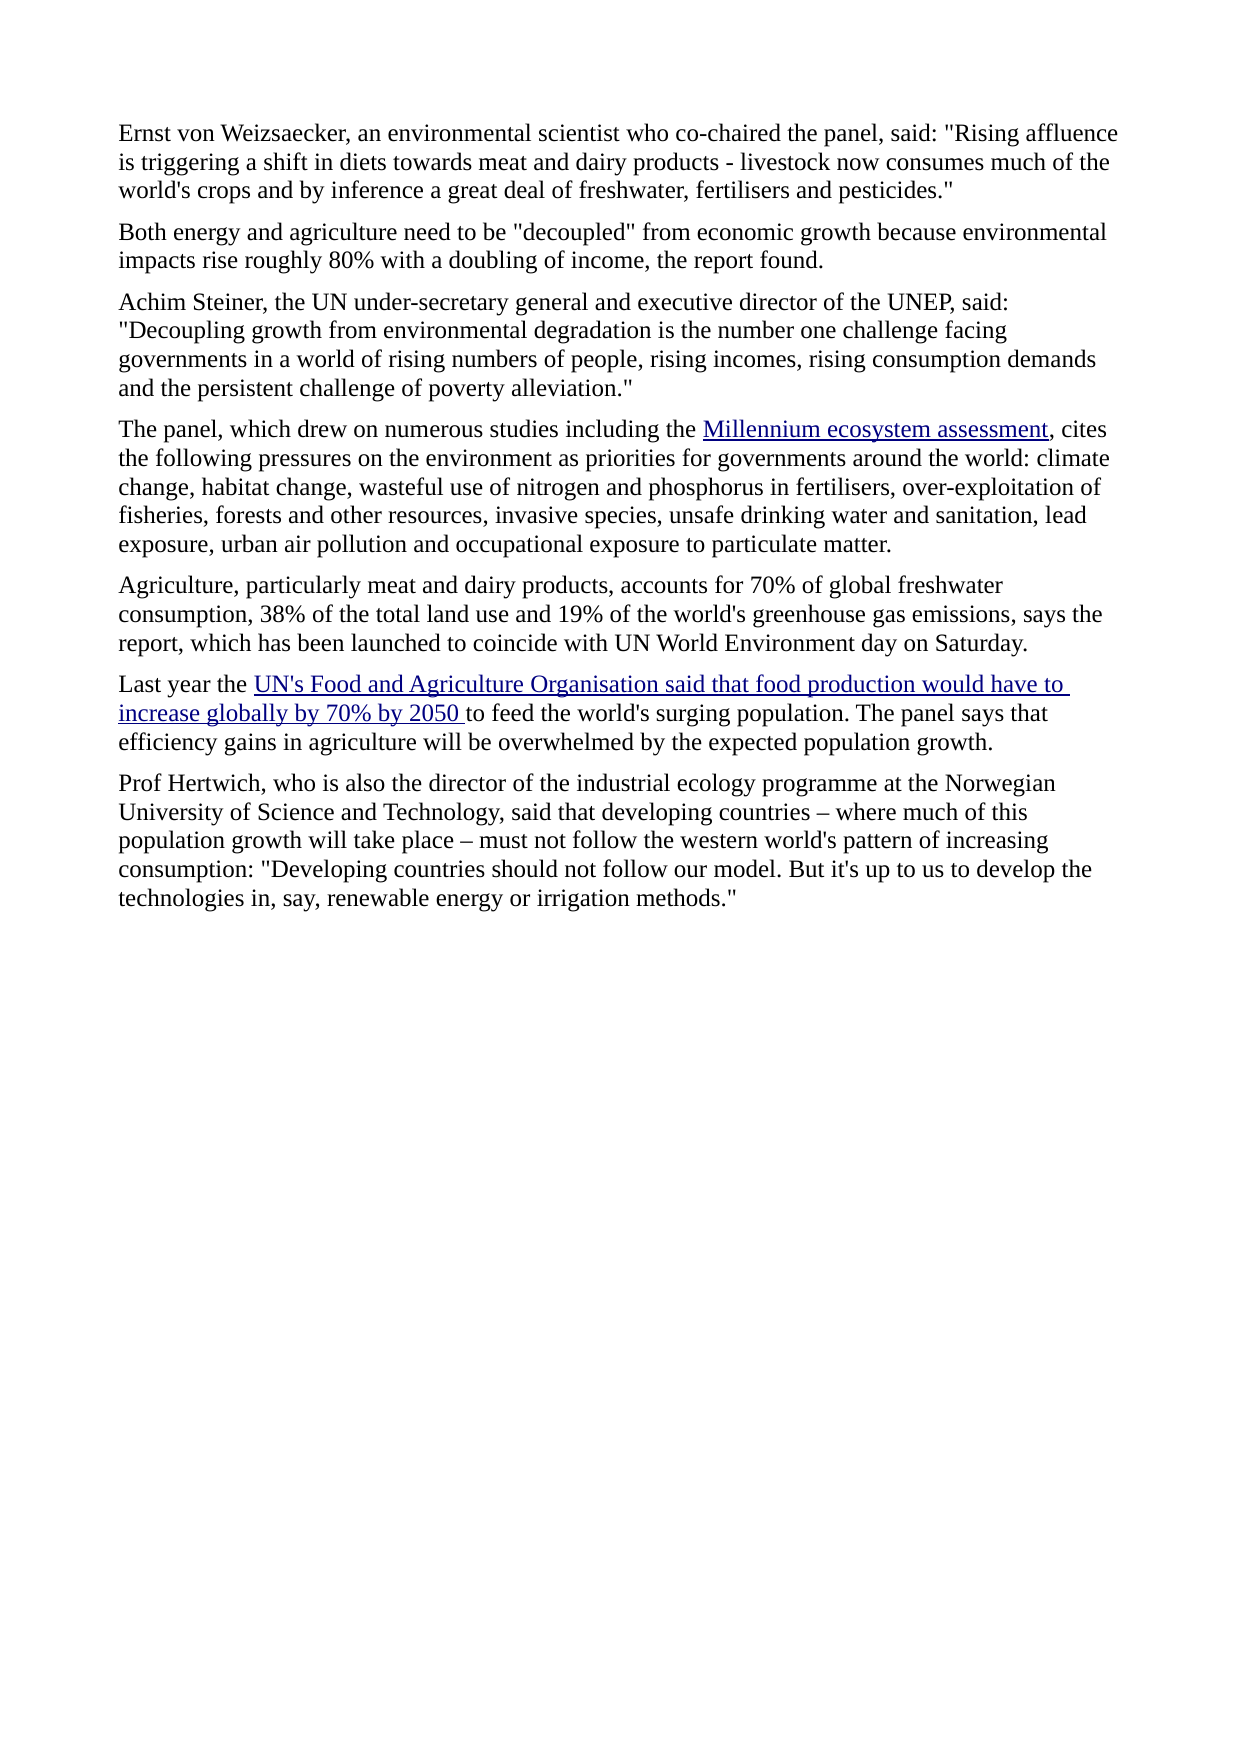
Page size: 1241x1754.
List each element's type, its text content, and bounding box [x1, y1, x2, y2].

text Agriculture, particularly meat and dairy products, accounts for 70% of global freshwater consumption, 38% of the total land use and 19% of the world's greenhouse gas emissions, says the report, which has been launched to coincide with UN World Environment day on Saturday. [118, 571, 1122, 657]
text Prof Hertwich, who is also the director of the industrial ecology programme at the Norwegian University of Science and Technology, said that developing countries – where much of this population growth will take place – must not follow the western world's pattern of increasing consumption: "Developing countries should not follow our model. But it's up to us to develop the technologies in, say, renewable energy or irrigation methods." [118, 768, 1122, 912]
text Both energy and agriculture need to be "decoupled" from economic growth because environmental impacts rise roughly 80% with a doubling of income, the report found. [118, 217, 1122, 274]
text Ernst von Weizsaecker, an environmental scientist who co-chaired the panel, said: "Rising affluence is triggering a shift in diets towards meat and dairy products - livestock now consumes much of the world's crops and by inference a great deal of freshwater, fertilisers and pesticides." [118, 118, 1122, 204]
text Last year the UN's Food and Agriculture Organisation said that food production would have to increase globally by 70% by 2050 to feed the world's surging population. The panel says that efficiency gains in agriculture will be overwhelmed by the expected population growth. [118, 669, 1122, 756]
text Achim Steiner, the UN under-secretary general and executive director of the UNEP, said: "Decoupling growth from environmental degradation is the number one challenge facing governments in a world of rising numbers of people, rising incomes, rising consumption demands and the persistent challenge of poverty alleviation." [118, 287, 1122, 402]
text The panel, which drew on numerous studies including the Millennium ecosystem assessment, cites the following pressures on the environment as priorities for governments around the world: climate change, habitat change, wasteful use of nitrogen and phosphorus in fertilisers, over-exploitation of fisheries, forests and other resources, invasive species, unsafe drinking water and sanitation, lead exposure, urban air pollution and occupational exposure to particulate matter. [118, 414, 1122, 558]
